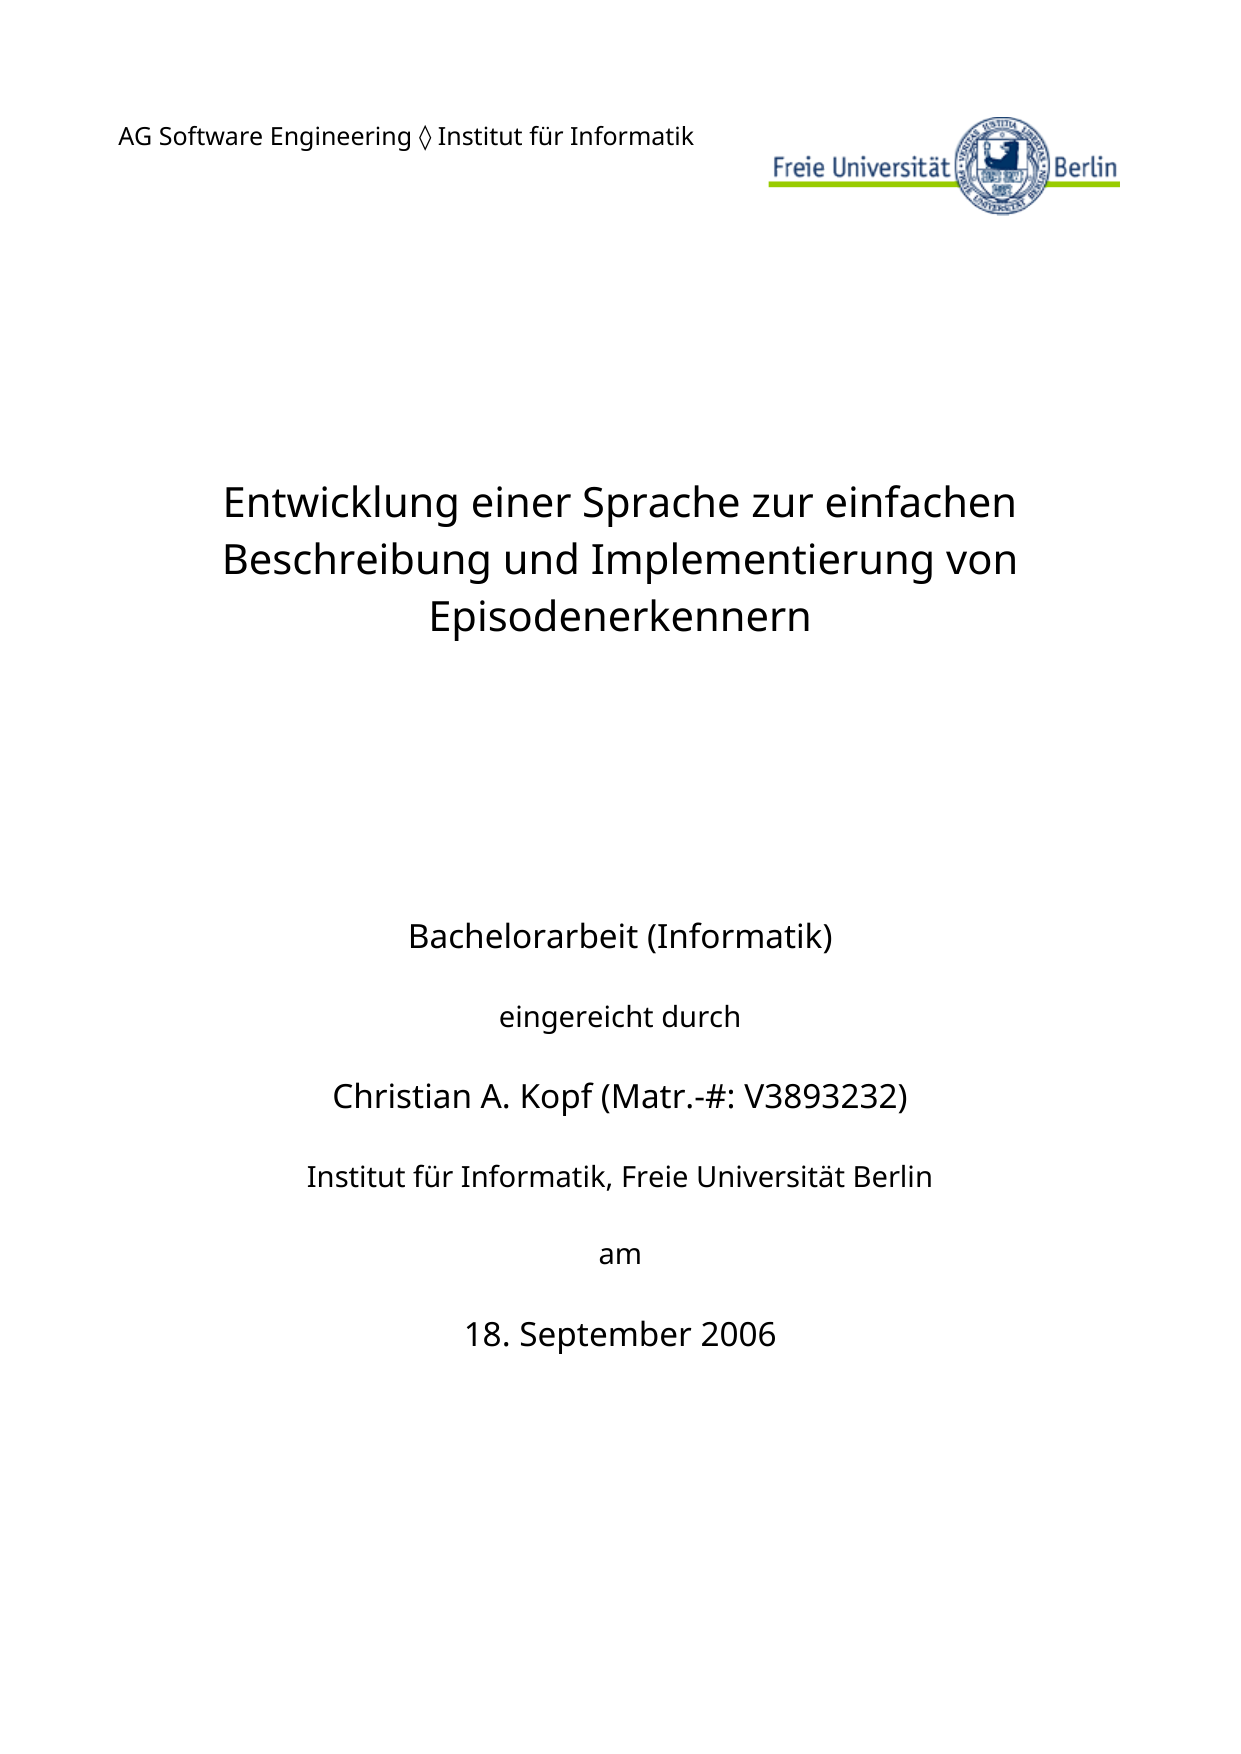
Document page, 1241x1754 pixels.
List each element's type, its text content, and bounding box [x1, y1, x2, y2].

subtitle am [118, 1233, 1122, 1273]
subtitle eingereicht durch [118, 996, 1122, 1036]
subtitle Entwicklung einer Sprache zur einfachen Beschreibung und Implementierung von Episodenerkennern [118, 473, 1122, 643]
subtitle Institut für Informatik, Freie Universität Berlin [118, 1156, 1122, 1196]
picture [768, 117, 1120, 216]
subtitle 18. September 2006 [118, 1311, 1122, 1356]
subtitle Christian A. Kopf (Matr.-#: V3893232) [118, 1073, 1122, 1119]
subtitle Bachelorarbeit (Informatik) [118, 913, 1122, 958]
